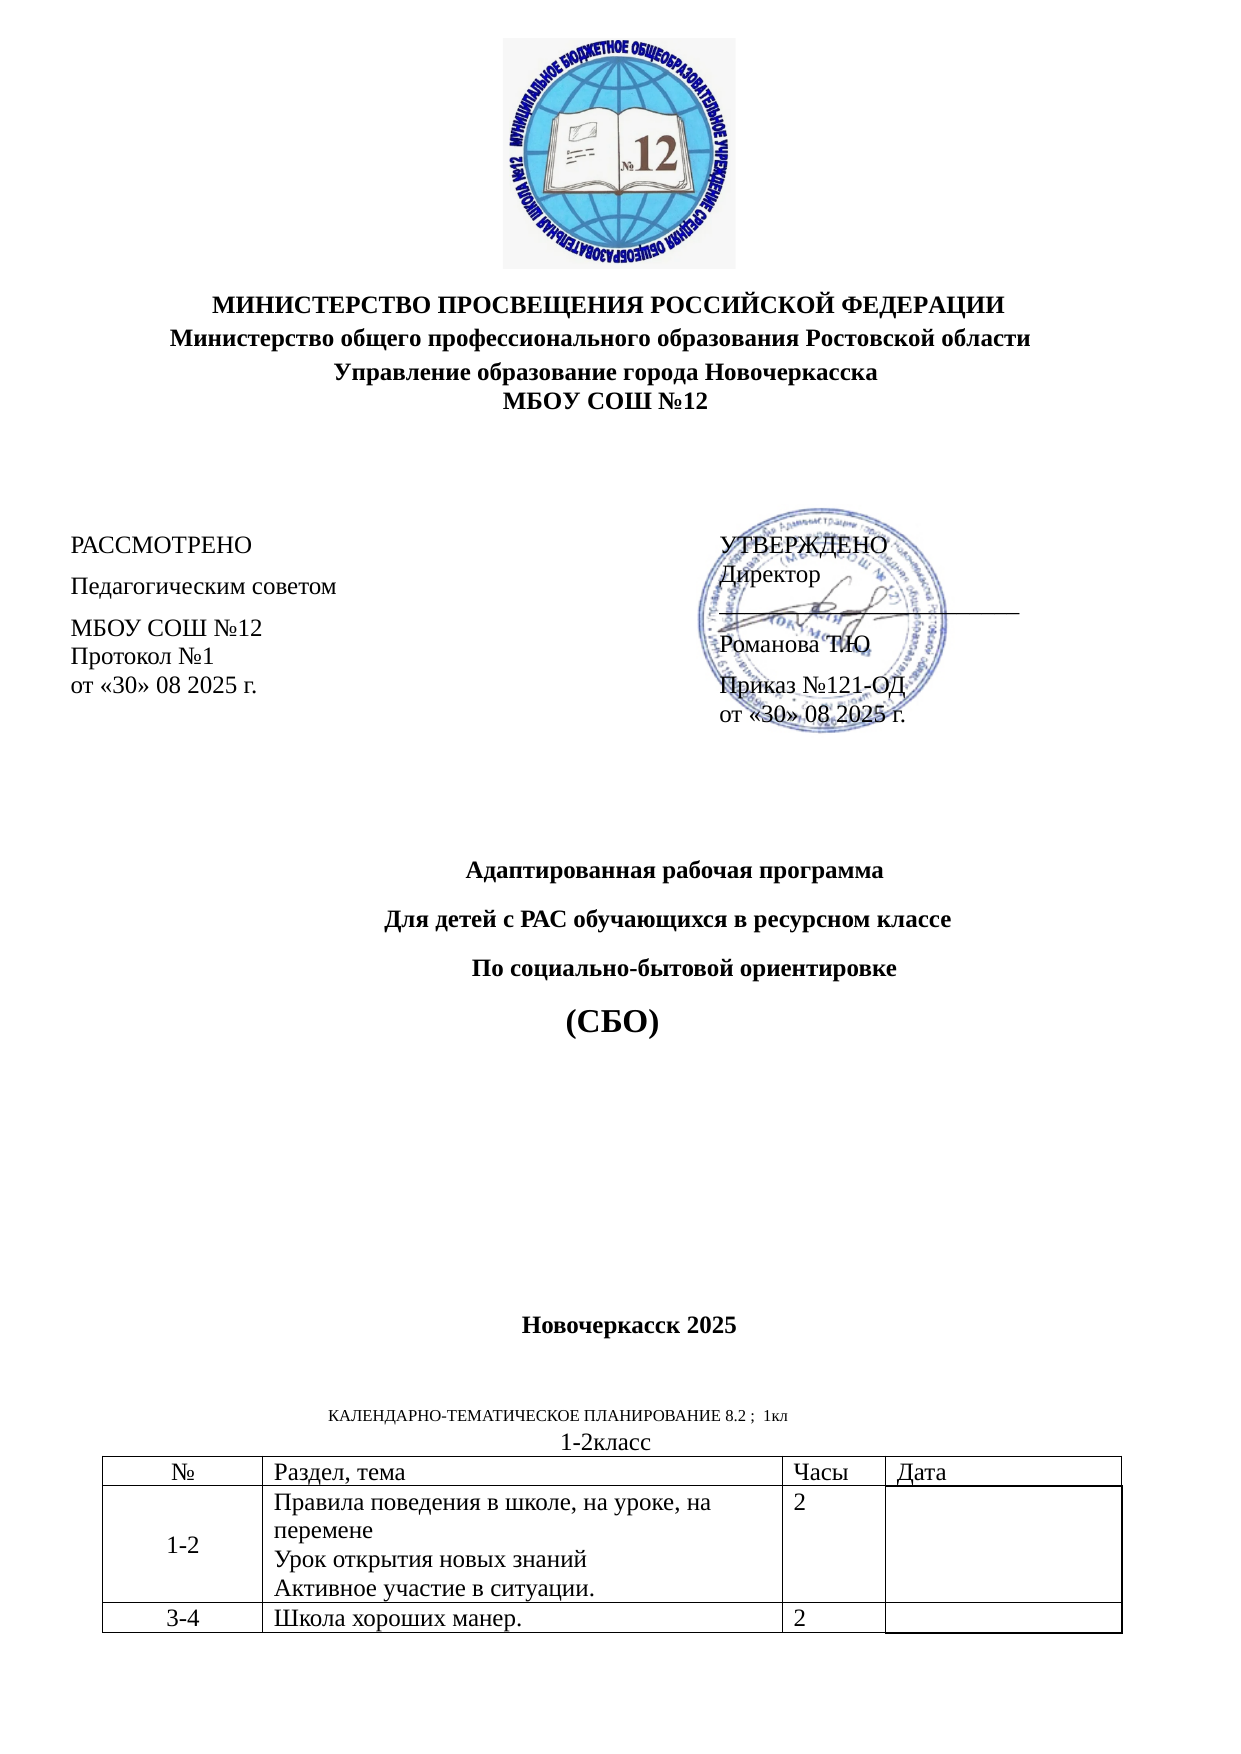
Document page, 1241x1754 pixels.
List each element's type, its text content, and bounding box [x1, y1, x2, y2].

table_cell 3-4 [103, 1603, 262, 1632]
text Для детей с РАС обучающихся в ресурсном классе [59, 904, 1152, 933]
table_cell 1-2 [103, 1486, 262, 1602]
text Адаптированная рабочая программа [72, 855, 1152, 884]
table_cell Правила поведения в школе, на уроке, на перемене Урок открытия новых знаний Активное участие в ситуации. [263, 1486, 782, 1602]
table_header № [103, 1457, 262, 1485]
text ‌Министерство общего профессионального образования Ростовской области ‌‌ [59, 319, 1152, 353]
table_cell [886, 1603, 897, 1632]
table_header УТВЕРЖДЕНО Директор ________________________ Романова Т.Ю Приказ №121-ОД от «30» 08 2025 г. [708, 530, 1032, 769]
table_header Раздел, тема [263, 1457, 782, 1485]
text КАЛЕНДАРНО-ТЕМАТИЧЕСКОЕ ПЛАНИРОВАНИЕ 8.2 ; 1кл [59, 1398, 1152, 1427]
table_header Дата [886, 1457, 1121, 1485]
text МИНИСТЕРСТВО ПРОСВЕЩЕНИЯ РОССИЙСКОЙ ФЕДЕРАЦИИ [59, 291, 1152, 319]
table_cell 2 [783, 1603, 885, 1632]
text МБОУ СОШ №12 [59, 386, 1152, 415]
table_cell 2 [783, 1486, 885, 1602]
text ‌Управление образование города Новочеркасска‌​ [59, 353, 1152, 386]
table_header [384, 530, 708, 769]
table_header Часы [783, 1457, 885, 1485]
text (СБО) [72, 1002, 1152, 1040]
text Новочеркасск‌ 2025‌ [59, 1310, 1152, 1339]
table_cell [1111, 1603, 1121, 1632]
table_cell [886, 1487, 1121, 1602]
table_header РАССМОТРЕНО Педагогическим советом МБОУ СОШ №12 Протокол №1 от «30» 08 2025 г. [59, 530, 383, 769]
text 1-2класс [59, 1427, 1152, 1456]
text По социально-бытовой ориентировке [59, 953, 1152, 982]
